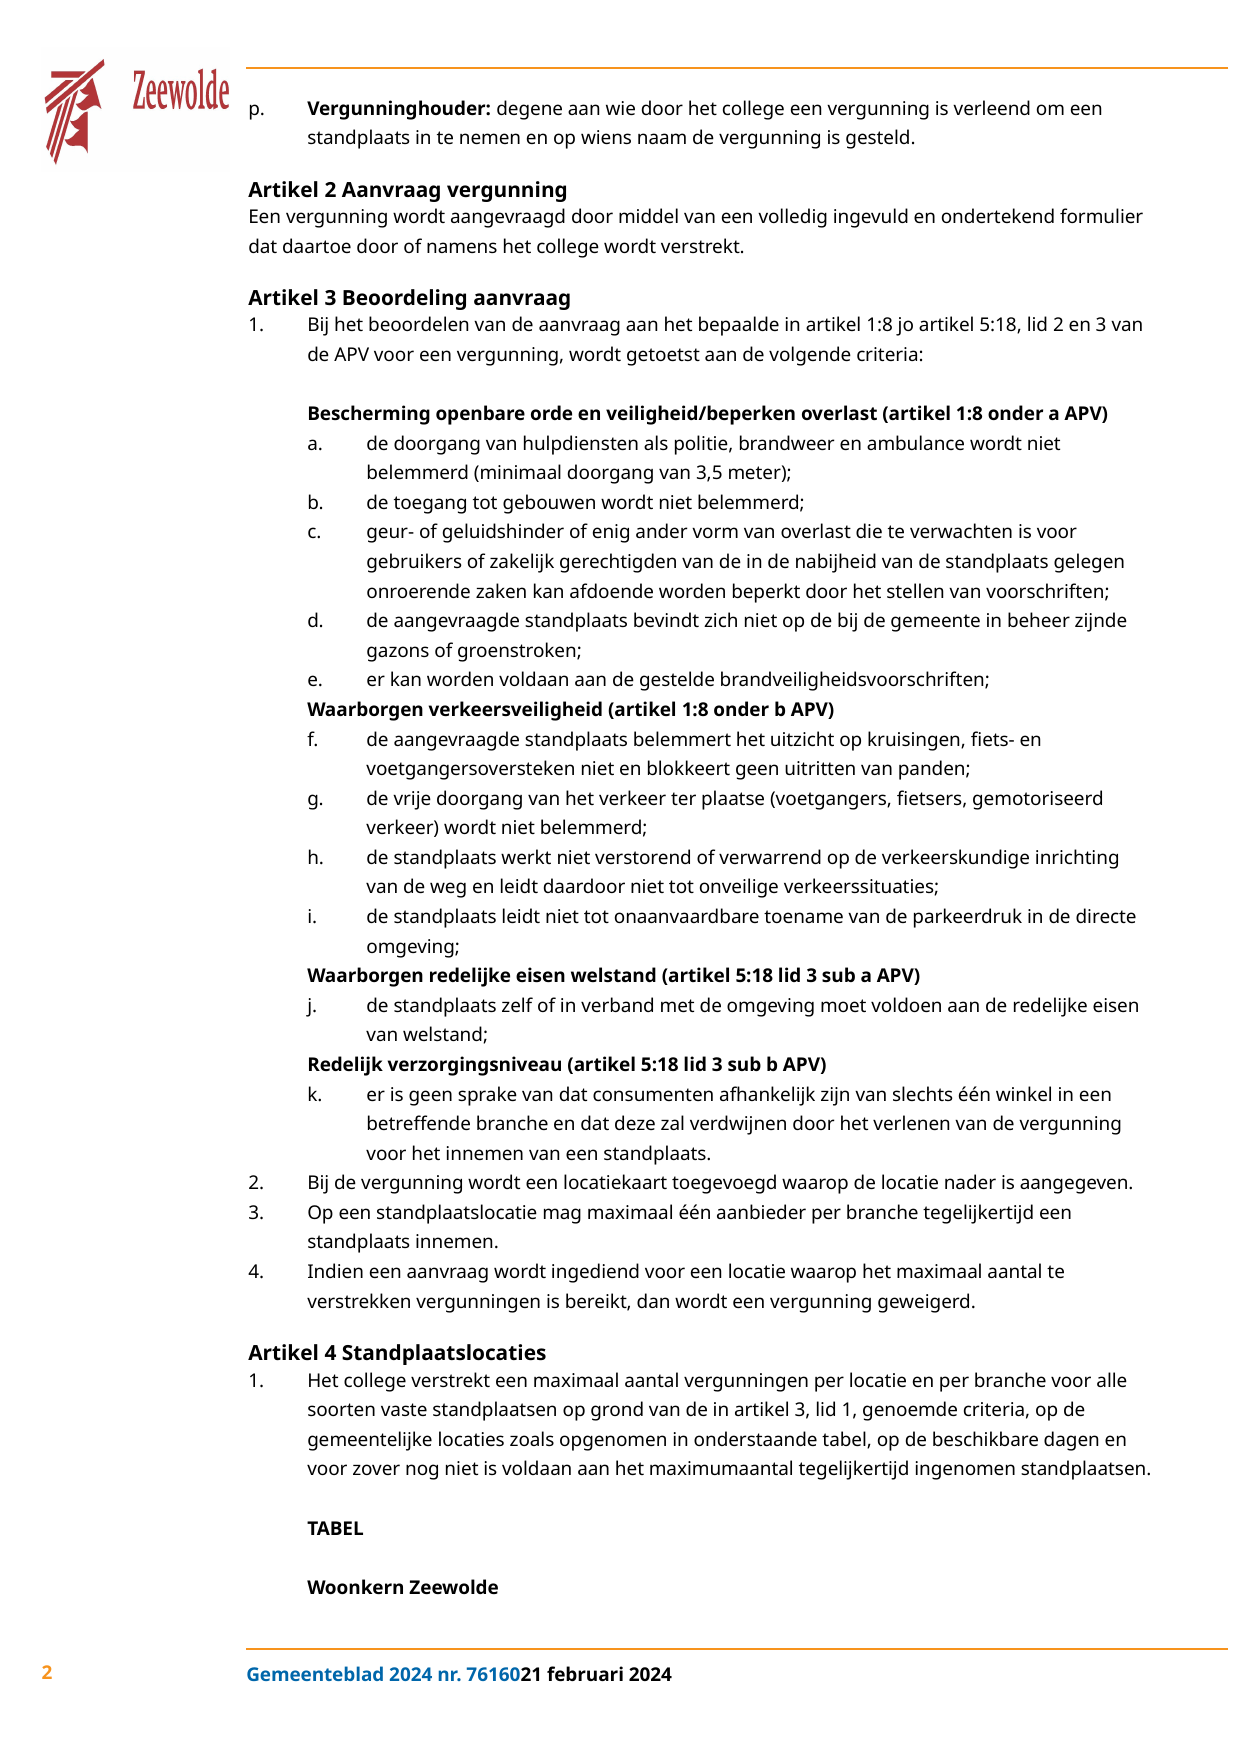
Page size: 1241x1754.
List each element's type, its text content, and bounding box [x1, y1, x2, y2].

list Op een standplaatslocatie mag maximaal één aanbieder per branche tegelijkertijd een standplaats innemen. [248, 1199, 1152, 1254]
text Artikel 3 Beoordeling aanvraag [248, 283, 1152, 312]
list TABEL [248, 1515, 1152, 1540]
text Artikel 2 Aanvraag vergunning [248, 175, 1152, 203]
picture [41, 47, 231, 172]
list de standplaats leidt niet tot onaanvaardbare toename van de parkeerdruk in de directe omgeving; [307, 903, 1152, 959]
list Bescherming openbare orde en veiligheid/beperken overlast (artikel 1:8 onder a APV) [248, 400, 1152, 426]
list Het college verstrekt een maximaal aantal vergunningen per locatie en per branche voor alle soorten vaste standplaatsen op grond van de in artikel 3, lid 1, genoemde criteria, op de gemeentelijke locaties zoals opgenomen in onderstaande tabel, op de beschikbare dagen en voor zover nog niet is voldaan aan het maximumaantal tegelijkertijd ingenomen standplaatsen. [248, 1367, 1152, 1481]
list de vrije doorgang van het verkeer ter plaatse (voetgangers, fietsers, gemotoriseerd verkeer) wordt niet belemmerd; [307, 785, 1152, 840]
list de aangevraagde standplaats bevindt zich niet op de bij de gemeente in beheer zijnde gazons of groenstroken; [307, 607, 1152, 663]
text Artikel 4 Standplaatslocaties [248, 1338, 1152, 1367]
list Redelijk verzorgingsniveau (artikel 5:18 lid 3 sub b APV) [248, 1051, 1152, 1077]
list de doorgang van hulpdiensten als politie, brandweer en ambulance wordt niet belemmerd (minimaal doorgang van 3,5 meter); [307, 430, 1152, 485]
list Woonkern Zeewolde [248, 1574, 1152, 1599]
list de aangevraagde standplaats belemmert het uitzicht op kruisingen, fiets- en voetgangersoversteken niet en blokkeert geen uitritten van panden; [307, 726, 1152, 781]
list Waarborgen redelijke eisen welstand (artikel 5:18 lid 3 sub a APV) [248, 962, 1152, 988]
list Indien een aanvraag wordt ingediend voor een locatie waarop het maximaal aantal te verstrekken vergunningen is bereikt, dan wordt een vergunning geweigerd. [248, 1258, 1152, 1314]
list geur- of geluidshinder of enig ander vorm van overlast die te verwachten is voor gebruikers of zakelijk gerechtigden van de in de nabijheid van de standplaats gelegen onroerende zaken kan afdoende worden beperkt door het stellen van voorschriften; [307, 519, 1152, 604]
list er kan worden voldaan aan de gestelde brandveiligheidsvoorschriften; [307, 667, 1152, 692]
list de standplaats zelf of in verband met de omgeving moet voldoen aan de redelijke eisen van welstand; [307, 992, 1152, 1047]
list Waarborgen verkeersveiligheid (artikel 1:8 onder b APV) [248, 696, 1152, 722]
list de standplaats werkt niet verstorend of verwarrend op de verkeerskundige inrichting van de weg en leidt daardoor niet tot onveilige verkeerssituaties; [307, 844, 1152, 899]
list Vergunninghouder: degene aan wie door het college een vergunning is verleend om een standplaats in te nemen en op wiens naam de vergunning is gesteld. [248, 95, 1152, 150]
list de toegang tot gebouwen wordt niet belemmerd; [307, 489, 1152, 515]
list er is geen sprake van dat consumenten afhankelijk zijn van slechts één winkel in een betreffende branche en dat deze zal verdwijnen door het verlenen van de vergunning voor het innemen van een standplaats. [307, 1081, 1152, 1166]
list Bij het beoordelen van de aanvraag aan het bepaalde in artikel 1:8 jo artikel 5:18, lid 2 en 3 van de APV voor een vergunning, wordt getoetst aan de volgende criteria: [248, 312, 1152, 367]
text Een vergunning wordt aangevraagd door middel van een volledig ingevuld en ondertekend formulier dat daartoe door of namens het college wordt verstrekt. [248, 203, 1152, 258]
list Bij de vergunning wordt een locatiekaart toegevoegd waarop de locatie nader is aangegeven. [248, 1169, 1152, 1195]
